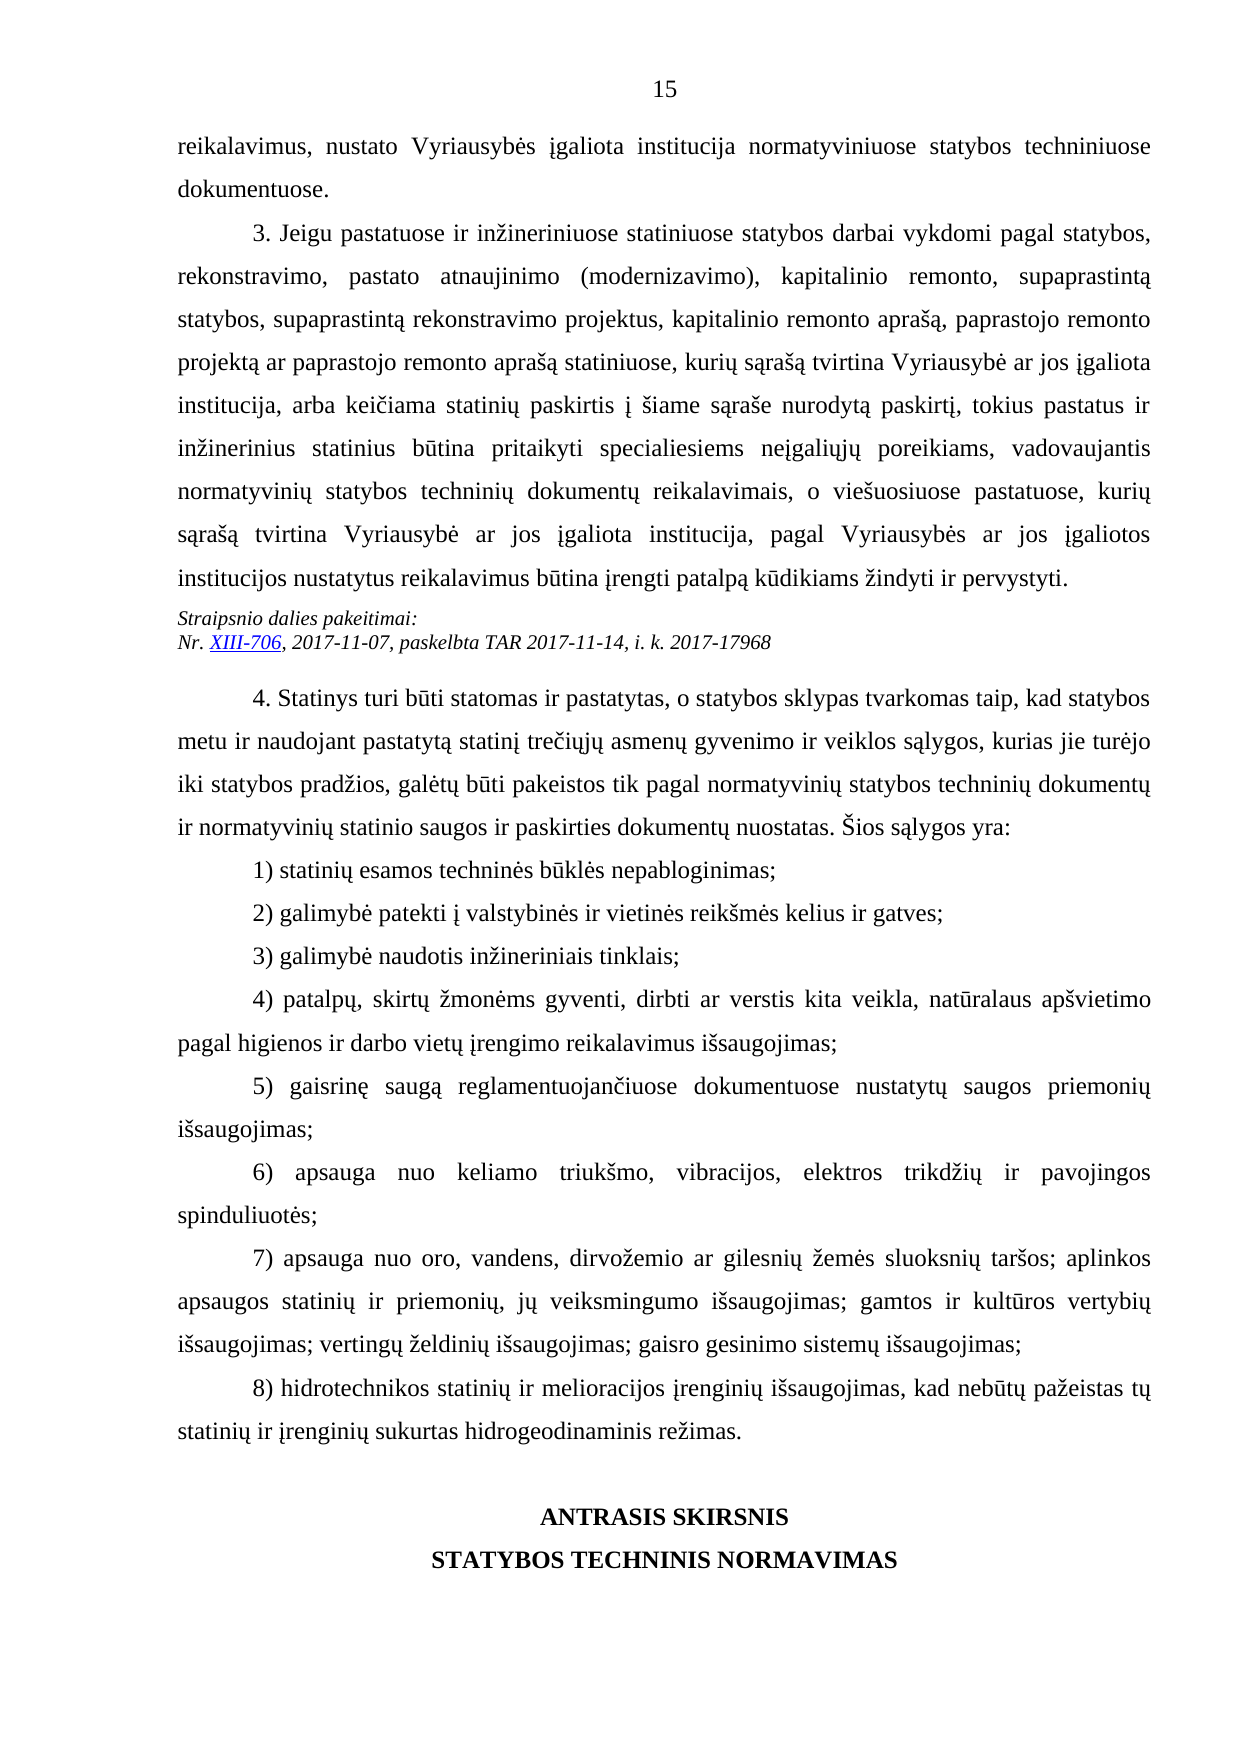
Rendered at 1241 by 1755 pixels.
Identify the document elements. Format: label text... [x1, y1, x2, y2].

text 3) galimybė naudotis inžineriniais tinklais; [177, 941, 1152, 970]
text 2) galimybė patekti į valstybinės ir vietinės reikšmės kelius ir gatves; [177, 898, 1152, 927]
text 4. Statinys turi būti statomas ir pastatytas, o statybos sklypas tvarkomas taip, kad statybos metu ir naudojant pastatytą statinį trečiųjų asmenų gyvenimo ir veiklos sąlygos, kurias jie turėjo iki statybos pradžios, galėtų būti pakeistos tik pagal normatyvinių statybos techninių dokumentų ir normatyvinių statinio saugos ir paskirties dokumentų nuostatas. Šios sąlygos yra: [177, 683, 1152, 841]
text 3. Jeigu pastatuose ir inžineriniuose statiniuose statybos darbai vykdomi pagal statybos, rekonstravimo, pastato atnaujinimo (modernizavimo), kapitalinio remonto, supaprastintą statybos, supaprastintą rekonstravimo projektus, kapitalinio remonto aprašą, paprastojo remonto projektą ar paprastojo remonto aprašą statiniuose, kurių sąrašą tvirtina Vyriausybė ar jos įgaliota institucija, arba keičiama statinių paskirtis į šiame sąraše nurodytą paskirtį, tokius pastatus ir inžinerinius statinius būtina pritaikyti specialiesiems neįgaliųjų poreikiams, vadovaujantis normatyvinių statybos techninių dokumentų reikalavimais, o viešuosiuose pastatuose, kurių sąrašą tvirtina Vyriausybė ar jos įgaliota institucija, pagal Vyriausybės ar jos įgaliotos institucijos nustatytus reikalavimus būtina įrengti patalpą kūdikiams žindyti ir pervystyti. [177, 218, 1152, 591]
text reikalavimus, nustato Vyriausybės įgaliota institucija normatyviniuose statybos techniniuose dokumentuose. [177, 131, 1152, 203]
text ANTRASIS SKIRSNIS [177, 1502, 1152, 1531]
text 6) apsauga nuo keliamo triukšmo, vibracijos, elektros trikdžių ir pavojingos spinduliuotės; [177, 1157, 1152, 1229]
text 8) hidrotechnikos statinių ir melioracijos įrenginių išsaugojimas, kad nebūtų pažeistas tų statinių ir įrenginių sukurtas hidrogeodinaminis režimas. [177, 1373, 1152, 1444]
text 7) apsauga nuo oro, vandens, dirvožemio ar gilesnių žemės sluoksnių taršos; aplinkos apsaugos statinių ir priemonių, jų veiksmingumo išsaugojimas; gamtos ir kultūros vertybių išsaugojimas; vertingų želdinių išsaugojimas; gaisro gesinimo sistemų išsaugojimas; [177, 1243, 1152, 1358]
text STATYBOS TECHNINIS NORMAVIMAS [177, 1545, 1152, 1574]
text 1) statinių esamos techninės būklės nepabloginimas; [177, 855, 1152, 884]
text Nr. XIII-706, 2017-11-07, paskelbta TAR 2017-11-14, i. k. 2017-17968 [177, 630, 1152, 654]
text Straipsnio dalies pakeitimai: [177, 606, 1152, 630]
text 5) gaisrinę saugą reglamentuojančiuose dokumentuose nustatytų saugos priemonių išsaugojimas; [177, 1071, 1152, 1143]
text 4) patalpų, skirtų žmonėms gyventi, dirbti ar verstis kita veikla, natūralaus apšvietimo pagal higienos ir darbo vietų įrengimo reikalavimus išsaugojimas; [177, 984, 1152, 1056]
